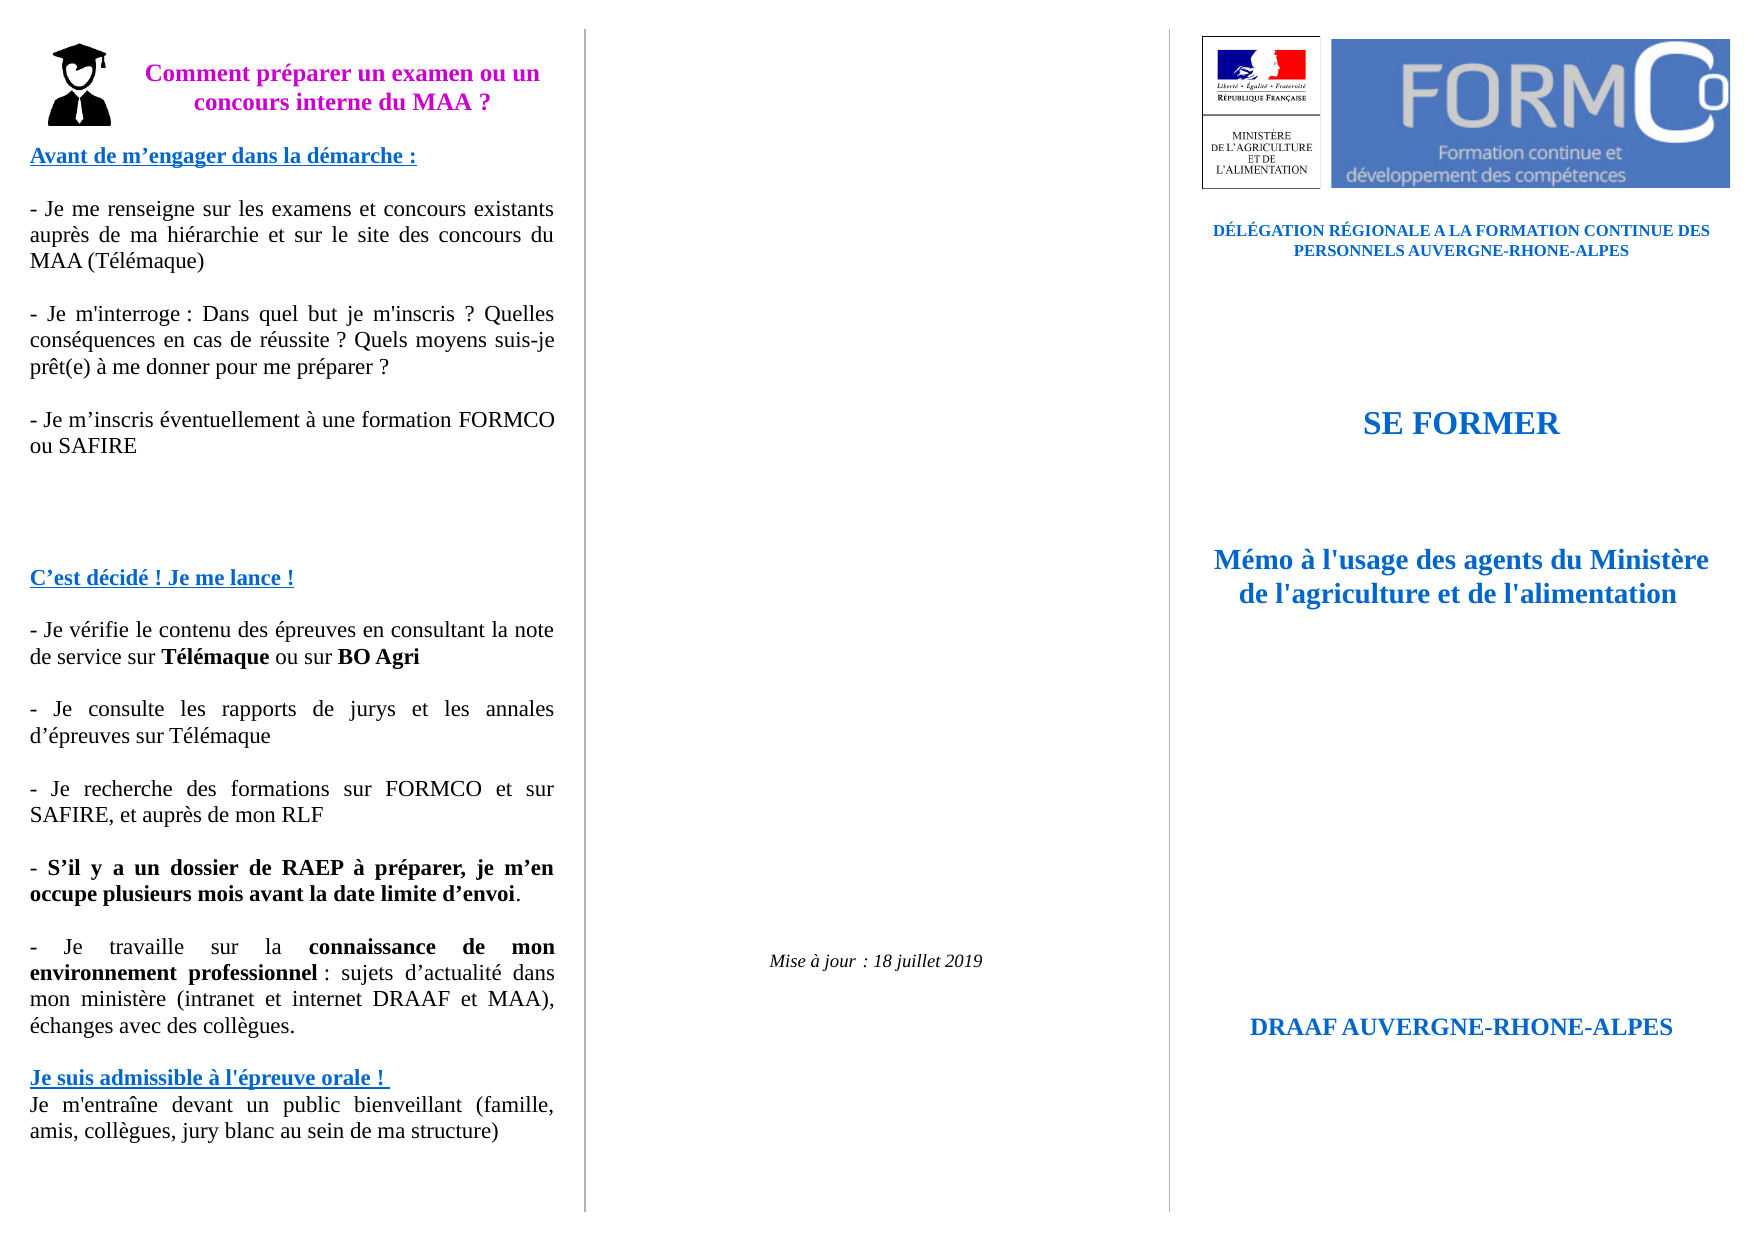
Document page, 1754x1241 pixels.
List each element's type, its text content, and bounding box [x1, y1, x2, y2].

text Mise à jour : 18 juillet 2019 [614, 949, 1140, 971]
text - Je consulte les rapports de jurys et les annales d’épreuves sur Télémaque [29, 696, 555, 748]
text Je m'entraîne devant un public bienveillant (famille, amis, collègues, jury blanc au sein de ma structure) [29, 1091, 555, 1143]
text - Je vérifie le contenu des épreuves en consultant la note de service sur Télémaque ou sur BO Agri [29, 616, 555, 669]
text - Je m'interroge : Dans quel but je m'inscris ? Quelles conséquences en cas de réussite ? Quels moyens suis-je prêt(e) à me donner pour me préparer ? [29, 300, 555, 379]
text SE FORMER [1199, 403, 1724, 442]
picture [31, 37, 130, 138]
text Avant de m’engager dans la démarche : [29, 142, 555, 168]
text - Je travaille sur la connaissance de mon environnement professionnel : sujets d’actualité dans mon ministère (intranet et internet DRAAF et MAA), échanges avec des collègues. [29, 933, 555, 1038]
picture [1202, 36, 1321, 189]
text Mémo à l'usage des agents du Ministère de l'agriculture et de l'alimentation [1199, 542, 1724, 609]
text Je suis admissible à l'épreuve orale ! [29, 1064, 555, 1091]
picture [1331, 39, 1731, 188]
text - S’il y a un dossier de RAEP à préparer, je m’en occupe plusieurs mois avant la date limite d’envoi. [29, 854, 555, 906]
text - Je m’inscris éventuellement à une formation FORMCO ou SAFIRE [29, 406, 555, 458]
text Comment préparer un examen ou un concours interne du MAA ? [130, 58, 555, 116]
text C’est décidé ! Je me lance ! [29, 564, 555, 590]
text DÉLÉGATION RÉGIONALE A LA FORMATION CONTINUE DES PERSONNELS AUVERGNE-RHONE-ALPES [1199, 221, 1724, 259]
text DRAAF AUVERGNE-RHONE-ALPES [1199, 1012, 1724, 1041]
text - Je me renseigne sur les examens et concours existants auprès de ma hiérarchie et sur le site des concours du MAA (Télémaque) [29, 195, 555, 274]
text - Je recherche des formations sur FORMCO et sur SAFIRE, et auprès de mon RLF [29, 774, 555, 827]
